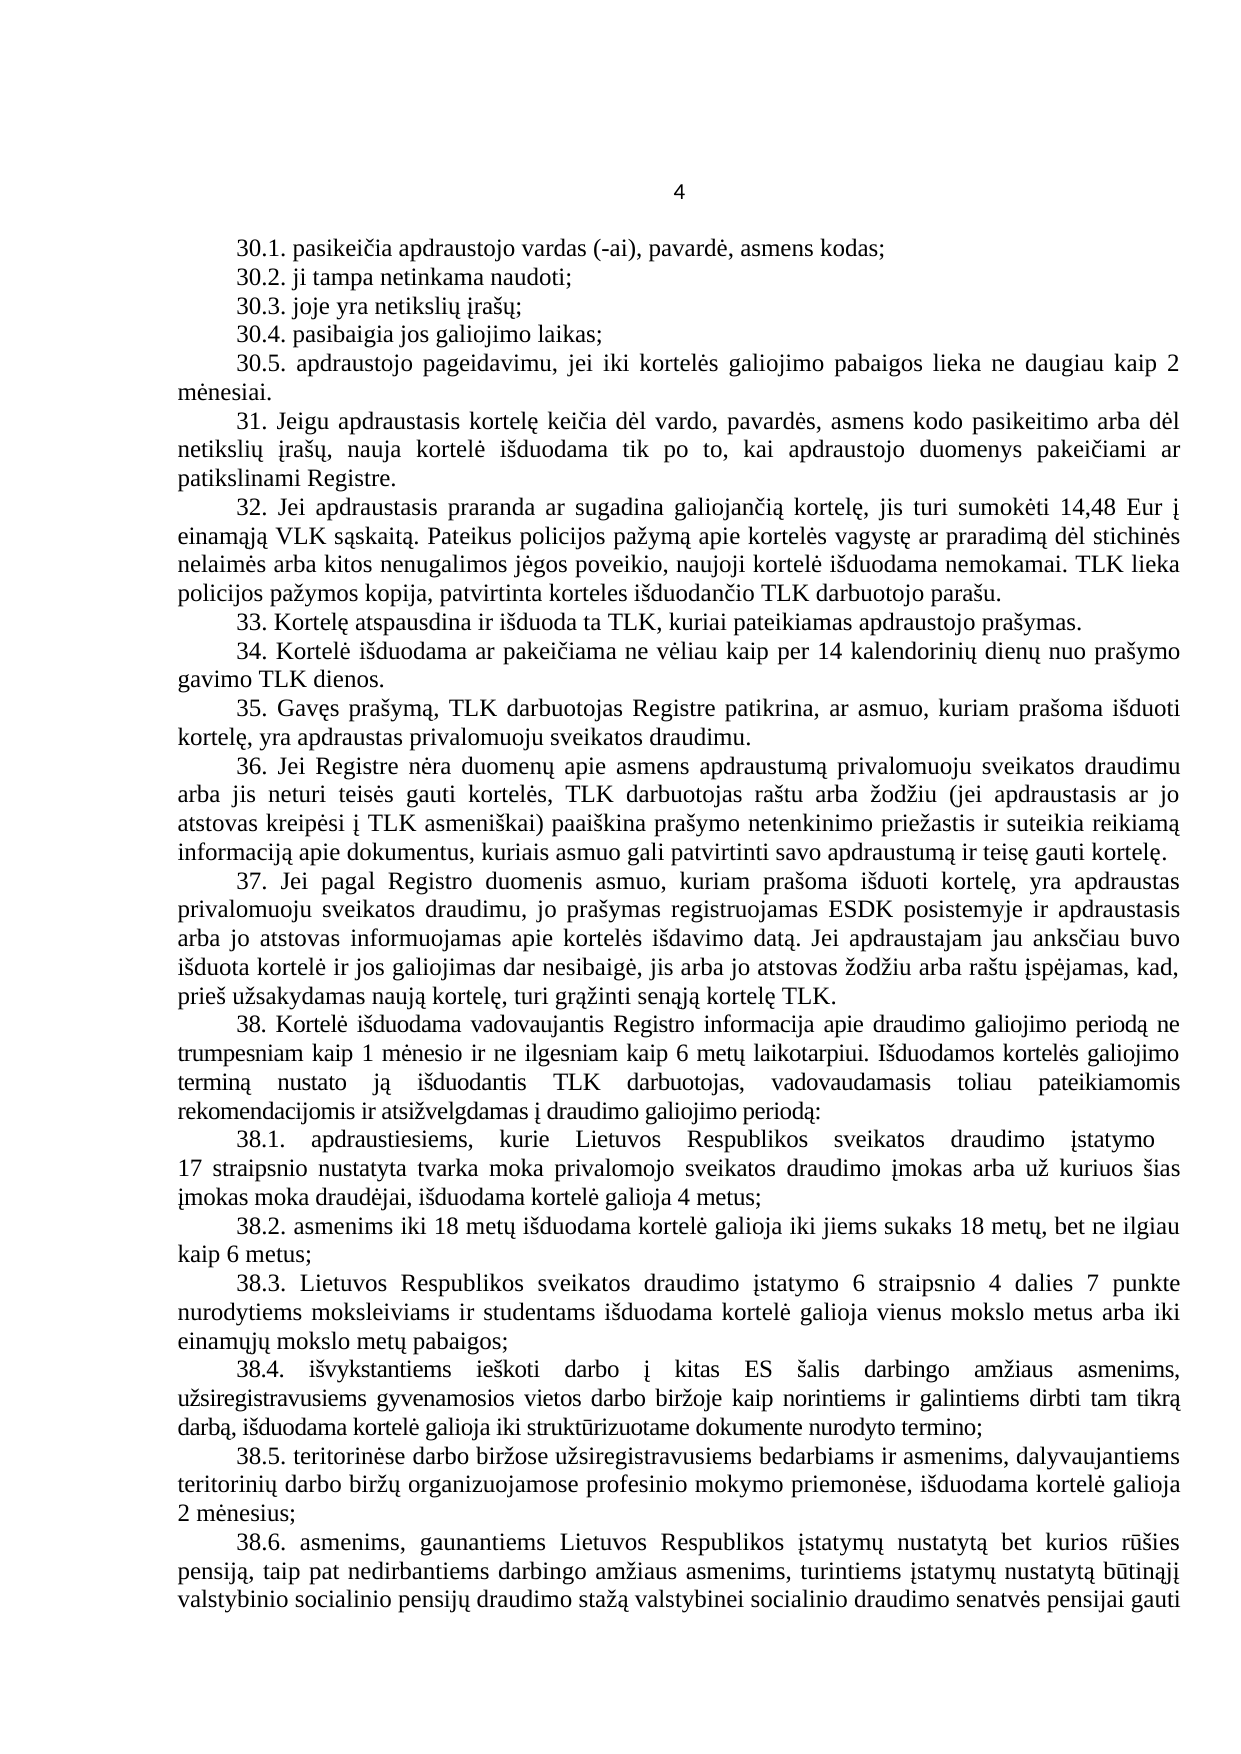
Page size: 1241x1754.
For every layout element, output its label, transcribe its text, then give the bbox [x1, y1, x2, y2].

text 38.6. asmenims, gaunantiems Lietuvos Respublikos įstatymų nustatytą bet kurios rūšies pensiją, taip pat nedirbantiems darbingo amžiaus asmenims, turintiems įstatymų nustatytą būtinąjį valstybinio socialinio pensijų draudimo stažą valstybinei socialinio draudimo senatvės pensijai gauti [177, 1527, 1181, 1613]
text 31. Jeigu apdraustasis kortelę keičia dėl vardo, pavardės, asmens kodo pasikeitimo arba dėl netikslių įrašų, nauja kortelė išduodama tik po to, kai apdraustojo duomenys pakeičiami ar patikslinami Registre. [177, 406, 1181, 492]
text 38. Kortelė išduodama vadovaujantis Registro informacija apie draudimo galiojimo periodą ne trumpesniam kaip 1 mėnesio ir ne ilgesniam kaip 6 metų laikotarpiui. Išduodamos kortelės galiojimo terminą nustato ją išduodantis TLK darbuotojas, vadovaudamasis toliau pateikiamomis rekomendacijomis ir atsižvelgdamas į draudimo galiojimo periodą: [177, 1009, 1181, 1124]
text 34. Kortelė išduodama ar pakeičiama ne vėliau kaip per 14 kalendorinių dienų nuo prašymo gavimo TLK dienos. [177, 636, 1181, 693]
text 38.2. asmenims iki 18 metų išduodama kortelė galioja iki jiems sukaks 18 metų, bet ne ilgiau kaip 6 metus; [177, 1211, 1181, 1268]
text 32. Jei apdraustasis praranda ar sugadina galiojančią kortelę, jis turi sumokėti 14,48 Eur į einamąją VLK sąskaitą. Pateikus policijos pažymą apie kortelės vagystę ar praradimą dėl stichinės nelaimės arba kitos nenugalimos jėgos poveikio, naujoji kortelė išduodama nemokamai. TLK lieka policijos pažymos kopija, patvirtinta korteles išduodančio TLK darbuotojo parašu. [177, 492, 1181, 607]
text 33. Kortelę atspausdina ir išduoda ta TLK, kuriai pateikiamas apdraustojo prašymas. [177, 607, 1181, 636]
text 30.3. joje yra netikslių įrašų; [177, 291, 1181, 319]
text 30.4. pasibaigia jos galiojimo laikas; [177, 319, 1181, 348]
text 30.1. pasikeičia apdraustojo vardas (-ai), pavardė, asmens kodas; [177, 233, 1181, 262]
text 35. Gavęs prašymą, TLK darbuotojas Registre patikrina, ar asmuo, kuriam prašoma išduoti kortelę, yra apdraustas privalomuoju sveikatos draudimu. [177, 693, 1181, 751]
text 38.3. Lietuvos Respublikos sveikatos draudimo įstatymo 6 straipsnio 4 dalies 7 punkte nurodytiems moksleiviams ir studentams išduodama kortelė galioja vienus mokslo metus arba iki einamųjų mokslo metų pabaigos; [177, 1268, 1181, 1354]
text 37. Jei pagal Registro duomenis asmuo, kuriam prašoma išduoti kortelę, yra apdraustas privalomuoju sveikatos draudimu, jo prašymas registruojamas ESDK posistemyje ir apdraustasis arba jo atstovas informuojamas apie kortelės išdavimo datą. Jei apdraustajam jau anksčiau buvo išduota kortelė ir jos galiojimas dar nesibaigė, jis arba jo atstovas žodžiu arba raštu įspėjamas, kad, prieš užsakydamas naują kortelę, turi grąžinti senąją kortelę TLK. [177, 866, 1181, 1009]
text 38.1. apdraustiesiems, kurie Lietuvos Respublikos sveikatos draudimo įstatymo 17 straipsnio nustatyta tvarka moka privalomojo sveikatos draudimo įmokas arba už kuriuos šias įmokas moka draudėjai, išduodama kortelė galioja 4 metus; [177, 1124, 1181, 1211]
text 38.4. išvykstantiems ieškoti darbo į kitas ES šalis darbingo amžiaus asmenims, užsiregistravusiems gyvenamosios vietos darbo biržoje kaip norintiems ir galintiems dirbti tam tikrą darbą, išduodama kortelė galioja iki struktūrizuotame dokumente nurodyto termino; [177, 1354, 1181, 1441]
text 30.5. apdraustojo pageidavimu, jei iki kortelės galiojimo pabaigos lieka ne daugiau kaip 2 mėnesiai. [177, 348, 1181, 406]
text 38.5. teritorinėse darbo biržose užsiregistravusiems bedarbiams ir asmenims, dalyvaujantiems teritorinių darbo biržų organizuojamose profesinio mokymo priemonėse, išduodama kortelė galioja 2 mėnesius; [177, 1441, 1181, 1527]
text 30.2. ji tampa netinkama naudoti; [177, 262, 1181, 291]
text 36. Jei Registre nėra duomenų apie asmens apdraustumą privalomuoju sveikatos draudimu arba jis neturi teisės gauti kortelės, TLK darbuotojas raštu arba žodžiu (jei apdraustasis ar jo atstovas kreipėsi į TLK asmeniškai) paaiškina prašymo netenkinimo priežastis ir suteikia reikiamą informaciją apie dokumentus, kuriais asmuo gali patvirtinti savo apdraustumą ir teisę gauti kortelę. [177, 751, 1181, 866]
